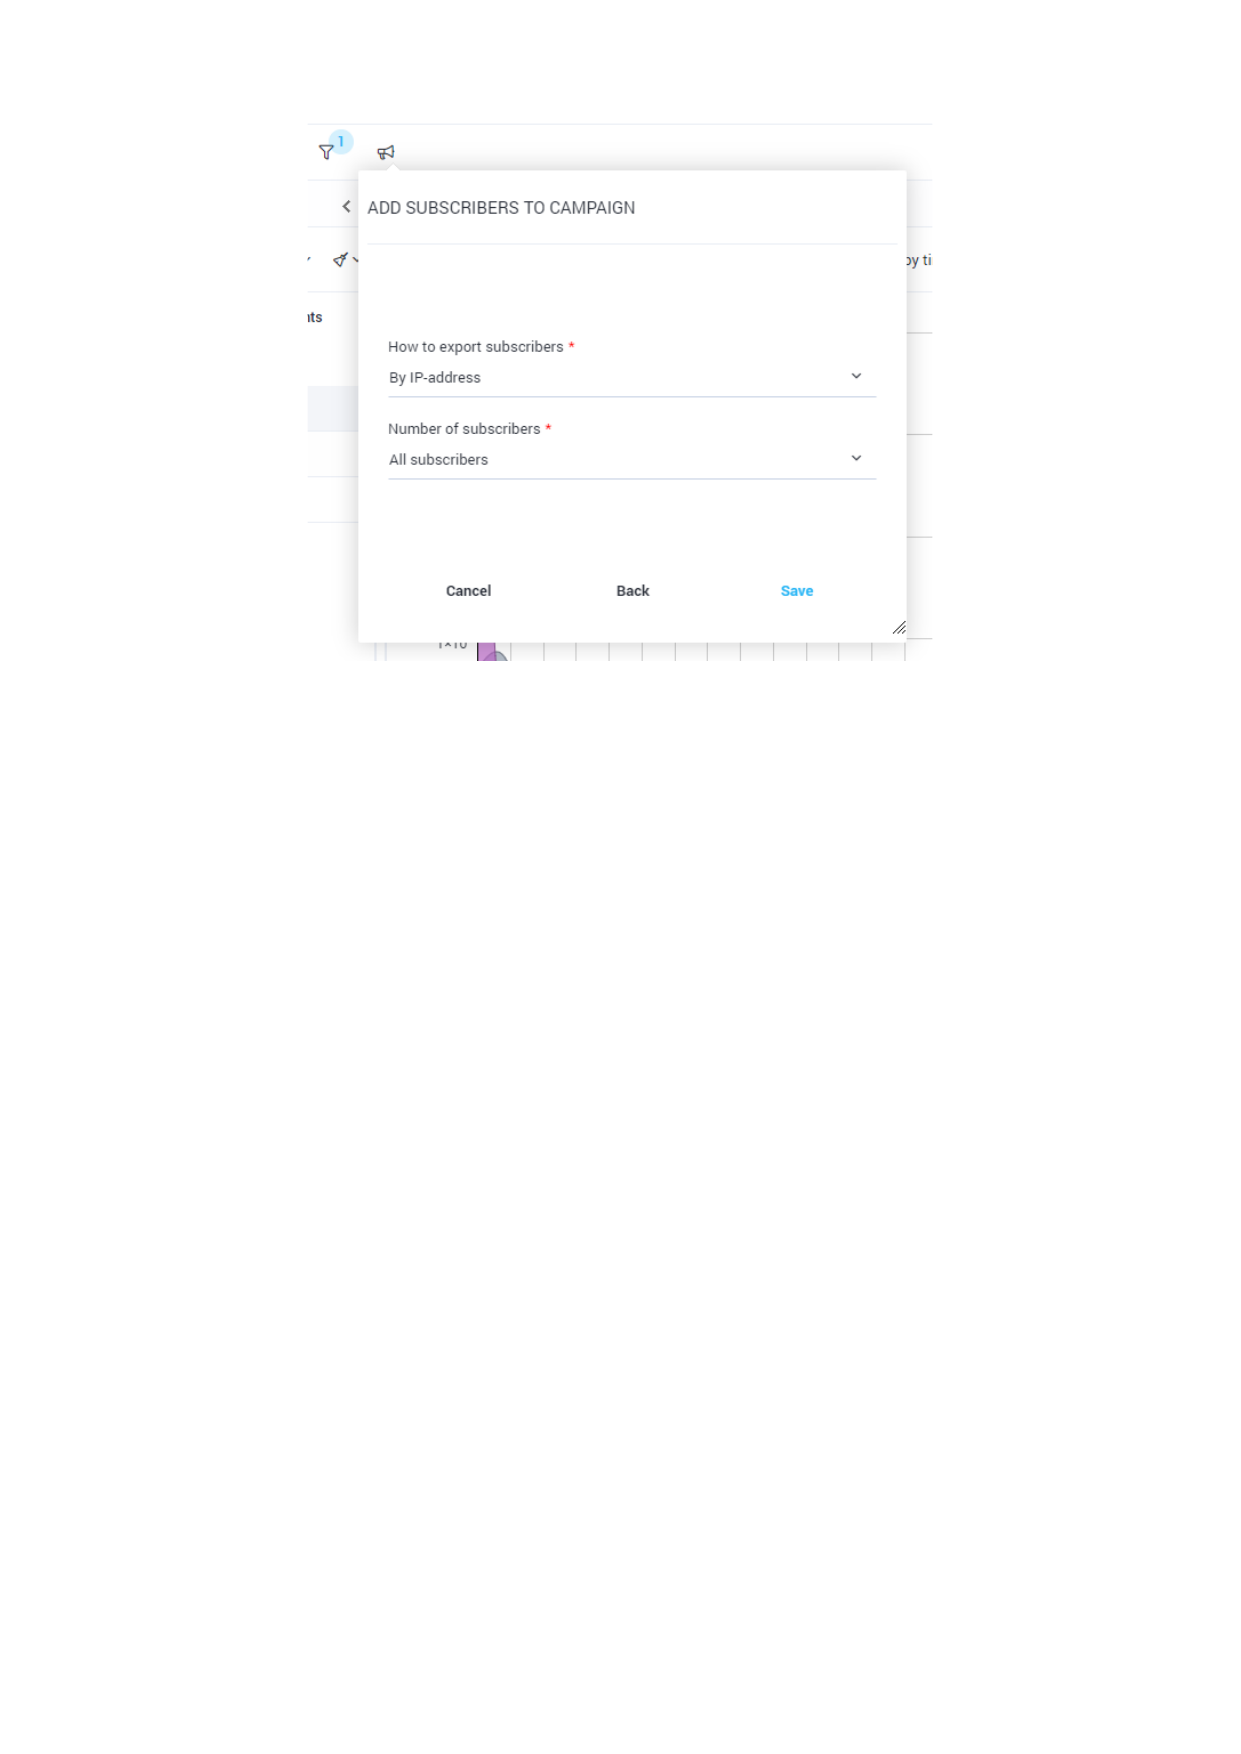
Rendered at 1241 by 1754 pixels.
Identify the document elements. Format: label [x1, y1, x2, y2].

picture [307, 118, 933, 661]
